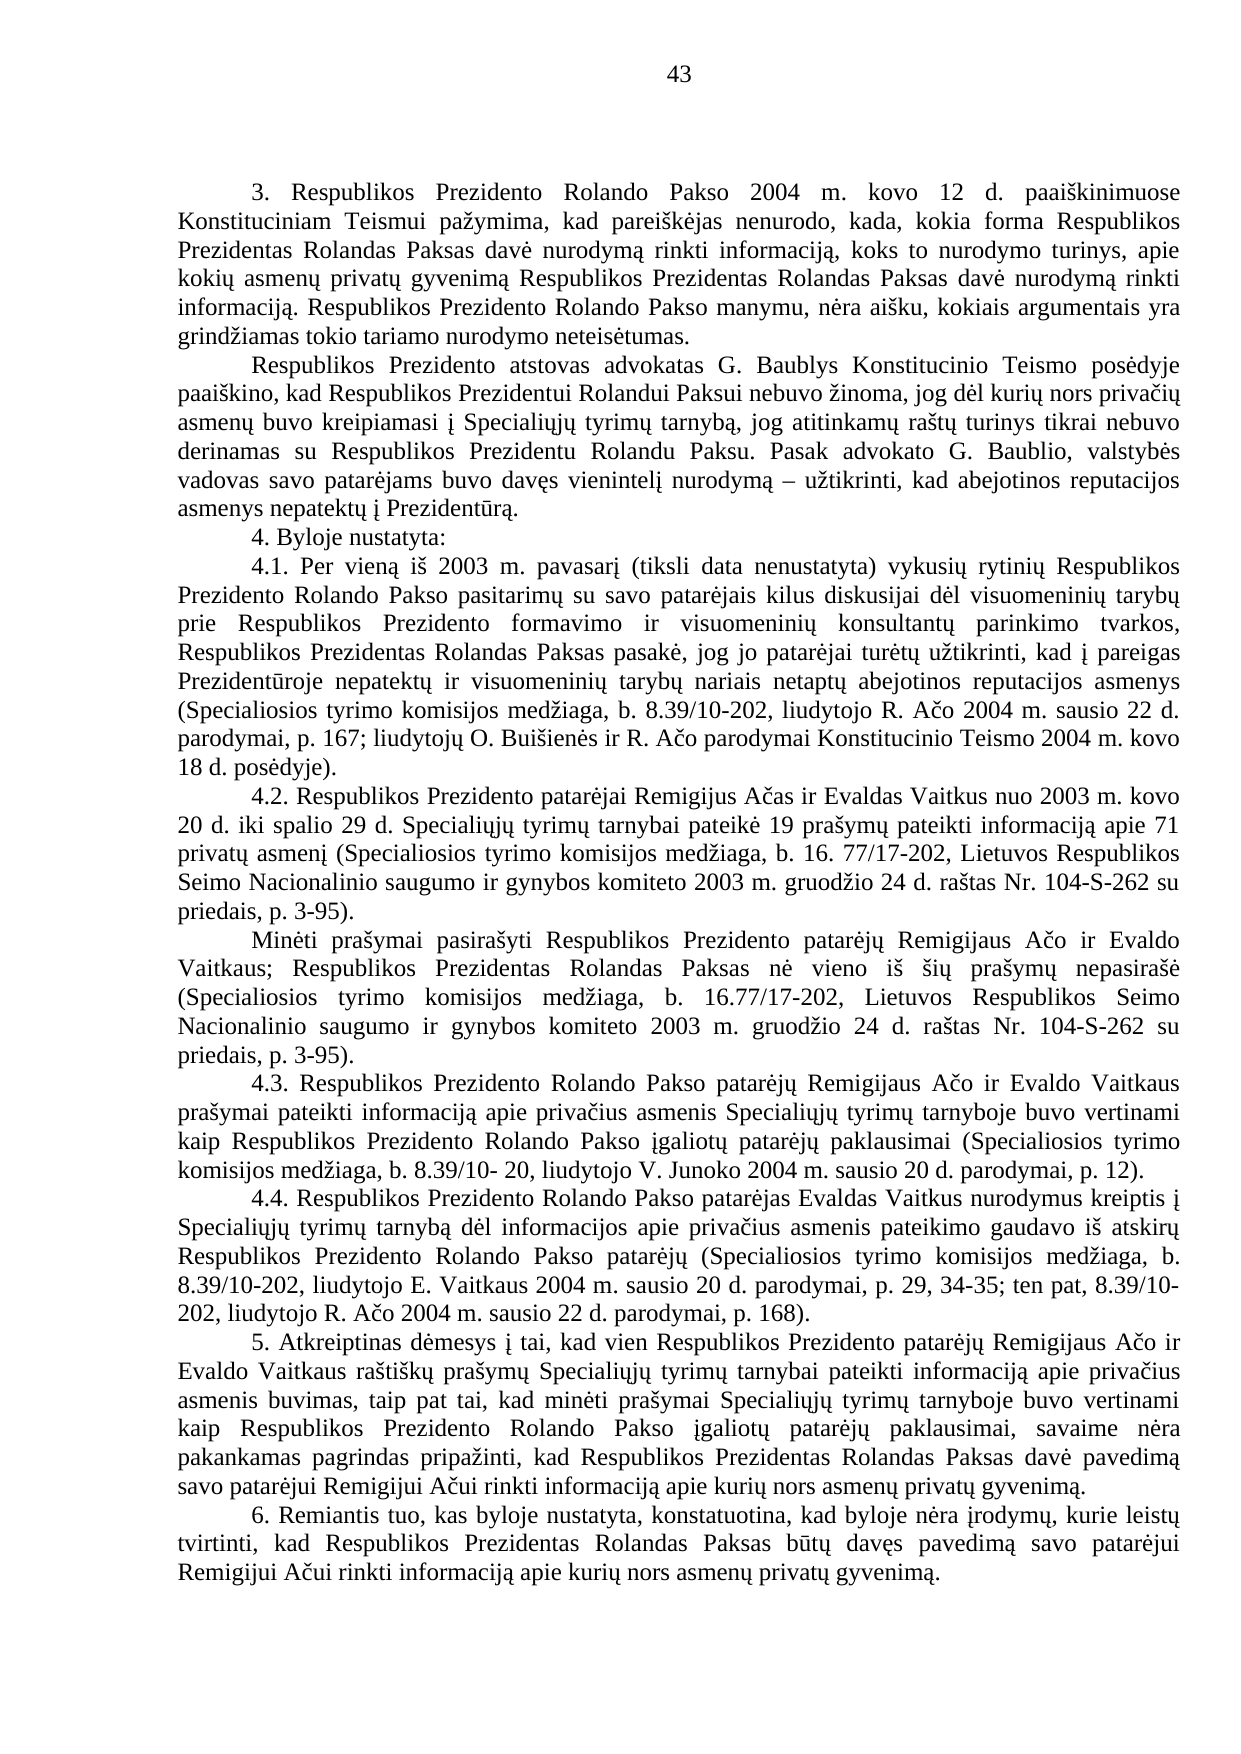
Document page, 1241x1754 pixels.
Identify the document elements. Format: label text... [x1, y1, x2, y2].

text 3. Respublikos Prezidento Rolando Pakso 2004 m. kovo 12 d. paaiškinimuose Konstituciniam Teismui pažymima, kad pareiškėjas nenurodo, kada, kokia forma Respublikos Prezidentas Rolandas Paksas davė nurodymą rinkti informaciją, koks to nurodymo turinys, apie kokių asmenų privatų gyvenimą Respublikos Prezidentas Rolandas Paksas davė nurodymą rinkti informaciją. Respublikos Prezidento Rolando Pakso manymu, nėra aišku, kokiais argumentais yra grindžiamas tokio tariamo nurodymo neteisėtumas. [177, 177, 1181, 350]
text 4.2. Respublikos Prezidento patarėjai Remigijus Ačas ir Evaldas Vaitkus nuo 2003 m. kovo 20 d. iki spalio 29 d. Specialiųjų tyrimų tarnybai pateikė 19 prašymų pateikti informaciją apie 71 privatų asmenį (Specialiosios tyrimo komisijos medžiaga, b. 16. 77/17-202, Lietuvos Respublikos Seimo Nacionalinio saugumo ir gynybos komiteto 2003 m. gruodžio 24 d. raštas Nr. 104-S-262 su priedais, p. 3-95). [177, 781, 1181, 925]
text 4.1. Per vieną iš 2003 m. pavasarį (tiksli data nenustatyta) vykusių rytinių Respublikos Prezidento Rolando Pakso pasitarimų su savo patarėjais kilus diskusijai dėl visuomeninių tarybų prie Respublikos Prezidento formavimo ir visuomeninių konsultantų parinkimo tvarkos, Respublikos Prezidentas Rolandas Paksas pasakė, jog jo patarėjai turėtų užtikrinti, kad į pareigas Prezidentūroje nepatektų ir visuomeninių tarybų nariais netaptų abejotinos reputacijos asmenys (Specialiosios tyrimo komisijos medžiaga, b. 8.39/10-202, liudytojo R. Ačo 2004 m. sausio 22 d. parodymai, p. 167; liudytojų O. Buišienės ir R. Ačo parodymai Konstitucinio Teismo 2004 m. kovo 18 d. posėdyje). [177, 551, 1181, 781]
text 5. Atkreiptinas dėmesys į tai, kad vien Respublikos Prezidento patarėjų Remigijaus Ačo ir Evaldo Vaitkaus raštiškų prašymų Specialiųjų tyrimų tarnybai pateikti informaciją apie privačius asmenis buvimas, taip pat tai, kad minėti prašymai Specialiųjų tyrimų tarnyboje buvo vertinami kaip Respublikos Prezidento Rolando Pakso įgaliotų patarėjų paklausimai, savaime nėra pakankamas pagrindas pripažinti, kad Respublikos Prezidentas Rolandas Paksas davė pavedimą savo patarėjui Remigijui Ačui rinkti informaciją apie kurių nors asmenų privatų gyvenimą. [177, 1327, 1181, 1500]
text 4. Byloje nustatyta: [177, 522, 1181, 551]
text 4.3. Respublikos Prezidento Rolando Pakso patarėjų Remigijaus Ačo ir Evaldo Vaitkaus prašymai pateikti informaciją apie privačius asmenis Specialiųjų tyrimų tarnyboje buvo vertinami kaip Respublikos Prezidento Rolando Pakso įgaliotų patarėjų paklausimai (Specialiosios tyrimo komisijos medžiaga, b. 8.39/10- 20, liudytojo V. Junoko 2004 m. sausio 20 d. parodymai, p. 12). [177, 1068, 1181, 1183]
text Minėti prašymai pasirašyti Respublikos Prezidento patarėjų Remigijaus Ačo ir Evaldo Vaitkaus; Respublikos Prezidentas Rolandas Paksas nė vieno iš šių prašymų nepasirašė (Specialiosios tyrimo komisijos medžiaga, b. 16.77/17-202, Lietuvos Respublikos Seimo Nacionalinio saugumo ir gynybos komiteto 2003 m. gruodžio 24 d. raštas Nr. 104-S-262 su priedais, p. 3-95). [177, 925, 1181, 1068]
text Respublikos Prezidento atstovas advokatas G. Baublys Konstitucinio Teismo posėdyje paaiškino, kad Respublikos Prezidentui Rolandui Paksui nebuvo žinoma, jog dėl kurių nors privačių asmenų buvo kreipiamasi į Specialiųjų tyrimų tarnybą, jog atitinkamų raštų turinys tikrai nebuvo derinamas su Respublikos Prezidentu Rolandu Paksu. Pasak advokato G. Baublio, valstybės vadovas savo patarėjams buvo davęs vienintelį nurodymą – užtikrinti, kad abejotinos reputacijos asmenys nepatektų į Prezidentūrą. [177, 350, 1181, 522]
text 6. Remiantis tuo, kas byloje nustatyta, konstatuotina, kad byloje nėra įrodymų, kurie leistų tvirtinti, kad Respublikos Prezidentas Rolandas Paksas būtų davęs pavedimą savo patarėjui Remigijui Ačui rinkti informaciją apie kurių nors asmenų privatų gyvenimą. [177, 1500, 1181, 1586]
text 4.4. Respublikos Prezidento Rolando Pakso patarėjas Evaldas Vaitkus nurodymus kreiptis į Specialiųjų tyrimų tarnybą dėl informacijos apie privačius asmenis pateikimo gaudavo iš atskirų Respublikos Prezidento Rolando Pakso patarėjų (Specialiosios tyrimo komisijos medžiaga, b. 8.39/10-202, liudytojo E. Vaitkaus 2004 m. sausio 20 d. parodymai, p. 29, 34-35; ten pat, 8.39/10- 202, liudytojo R. Ačo 2004 m. sausio 22 d. parodymai, p. 168). [177, 1183, 1181, 1327]
